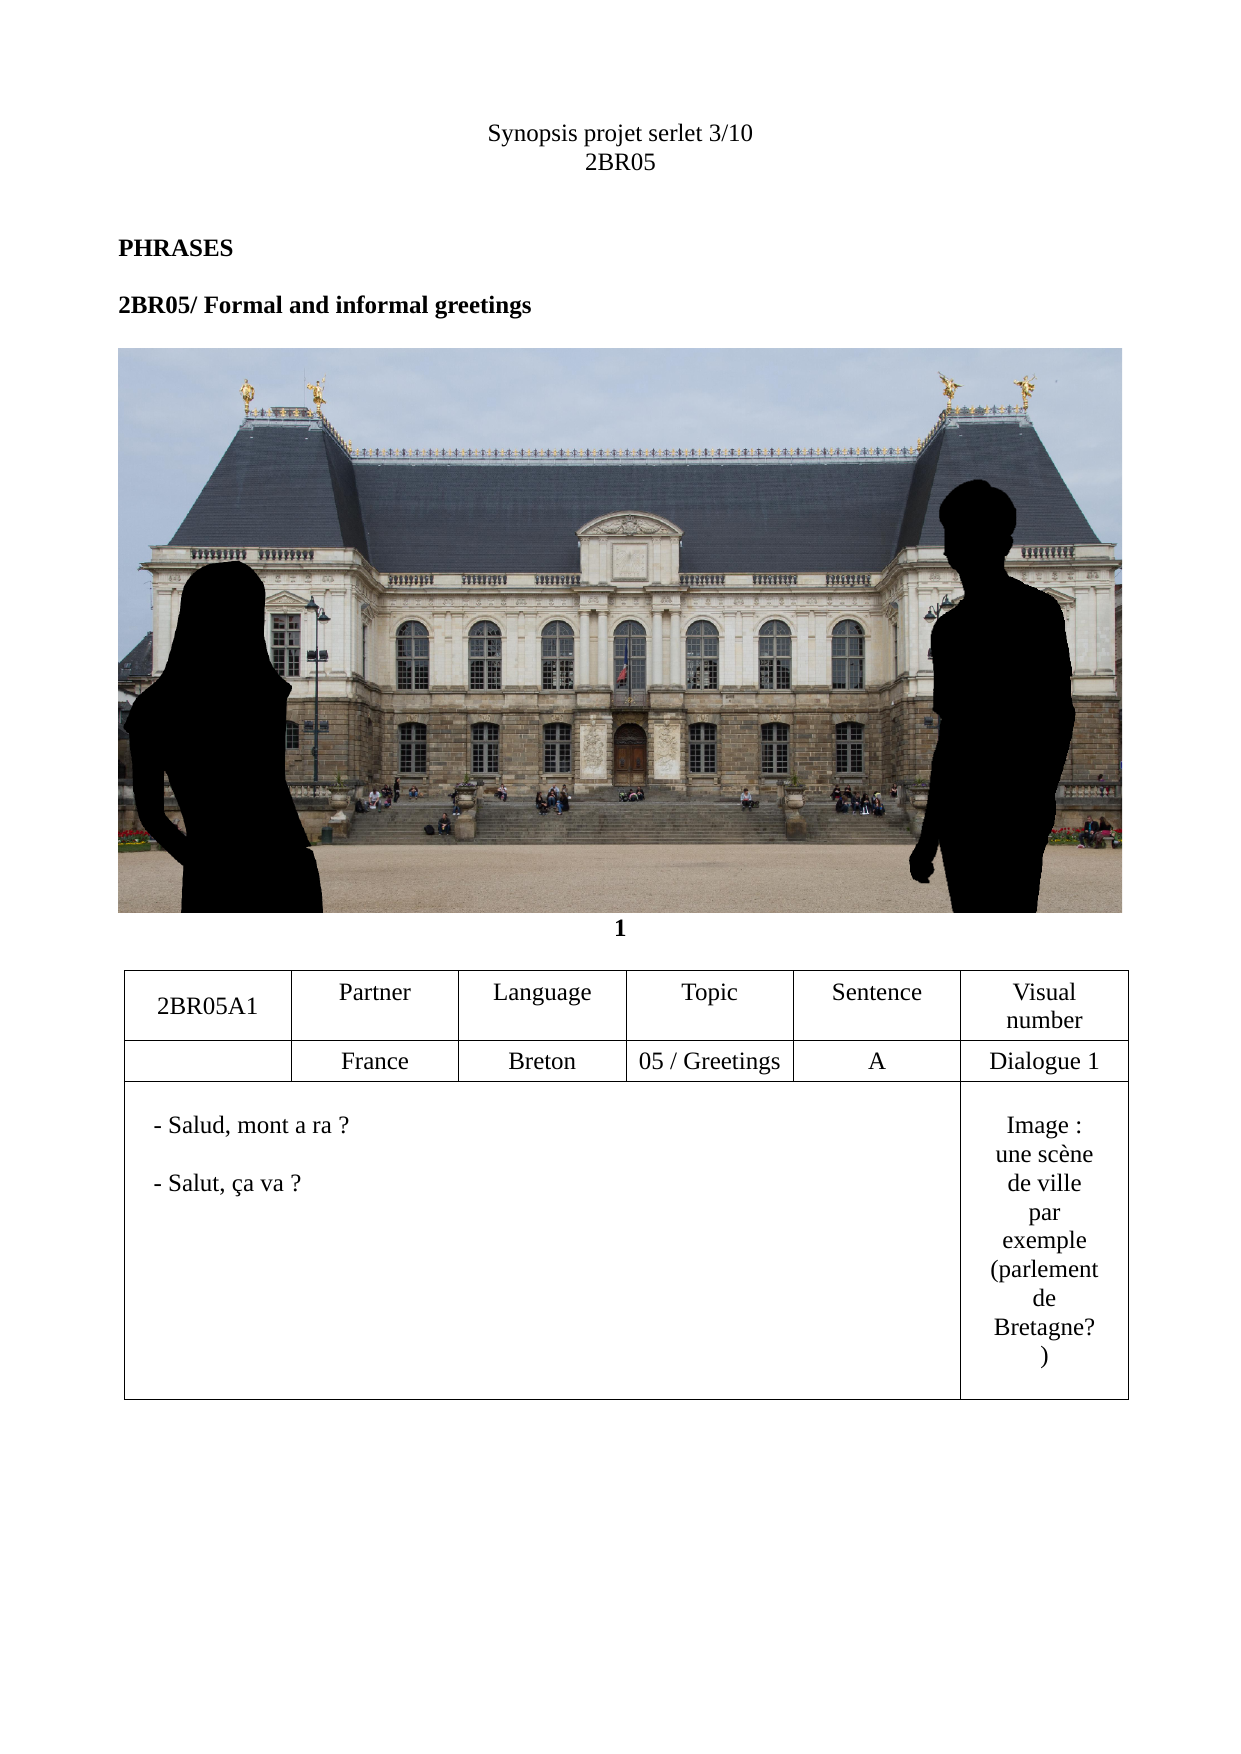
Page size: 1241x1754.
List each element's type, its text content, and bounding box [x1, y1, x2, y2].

text 2BR05/ Formal and informal greetings [118, 291, 1122, 319]
table_cell - Salud, mont a ra ? - Salut, ça va ? [125, 1082, 960, 1399]
table_cell 05 / Greetings [627, 1041, 793, 1081]
table_cell [125, 1041, 291, 1081]
text 1 [118, 913, 1122, 942]
table_cell France [292, 1041, 458, 1081]
table_cell Dialogue 1 [961, 1041, 1128, 1081]
table_header 2BR05A1 [125, 971, 291, 1040]
table_header Sentence [794, 971, 960, 1040]
table_header Visual number [961, 971, 1128, 1040]
text PHRASES [118, 233, 1122, 262]
table_header Topic [627, 971, 793, 1040]
table_cell Image : une scène de ville par exemple (parlement de Bretagne?) [961, 1082, 1128, 1399]
picture [118, 348, 1123, 913]
table_cell Breton [459, 1041, 626, 1081]
text 2BR05 [118, 147, 1122, 176]
table_header Language [459, 971, 626, 1040]
table_cell A [794, 1041, 960, 1081]
table_header Partner [292, 971, 458, 1040]
text Synopsis projet serlet 3/10 [118, 118, 1122, 147]
